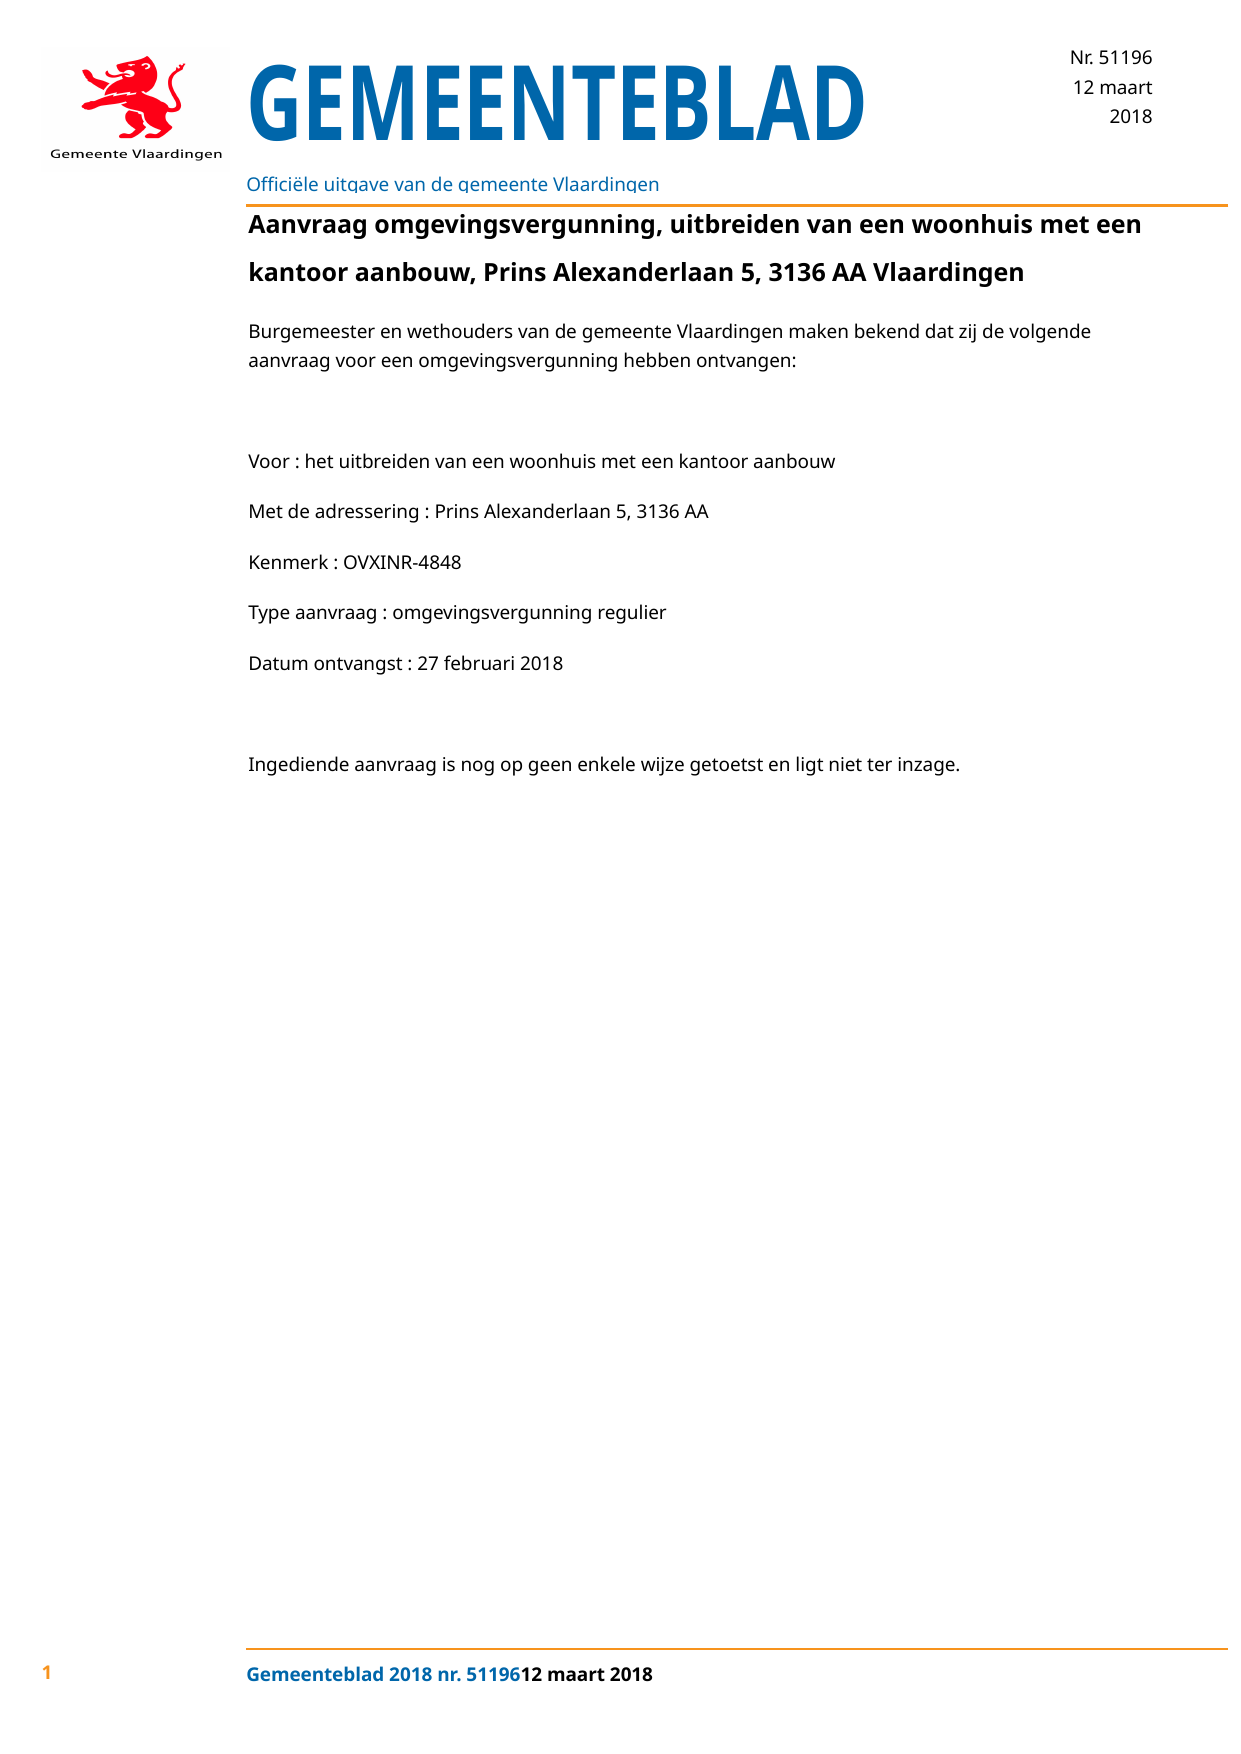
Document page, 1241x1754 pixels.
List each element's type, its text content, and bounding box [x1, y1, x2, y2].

text Ingediende aanvraag is nog op geen enkele wijze getoetst en ligt niet ter inzage. [248, 751, 1152, 777]
text Aanvraag omgevingsvergunning, uitbreiden van een woonhuis met een kantoor aanbouw, Prins Alexanderlaan 5, 3136 AA Vlaardingen [248, 207, 1152, 288]
text Voor : het uitbreiden van een woonhuis met een kantoor aanbouw [248, 448, 1152, 474]
text Kenmerk : OVXINR-4848 [248, 549, 1152, 575]
picture [41, 47, 231, 172]
text Type aanvraag : omgevingsvergunning regulier [248, 599, 1152, 625]
text Datum ontvangst : 27 februari 2018 [248, 650, 1152, 676]
text Burgemeester en wethouders van de gemeente Vlaardingen maken bekend dat zij de volgende aanvraag voor een omgevingsvergunning hebben ontvangen: [248, 318, 1152, 373]
text Met de adressering : Prins Alexanderlaan 5, 3136 AA [248, 499, 1152, 524]
